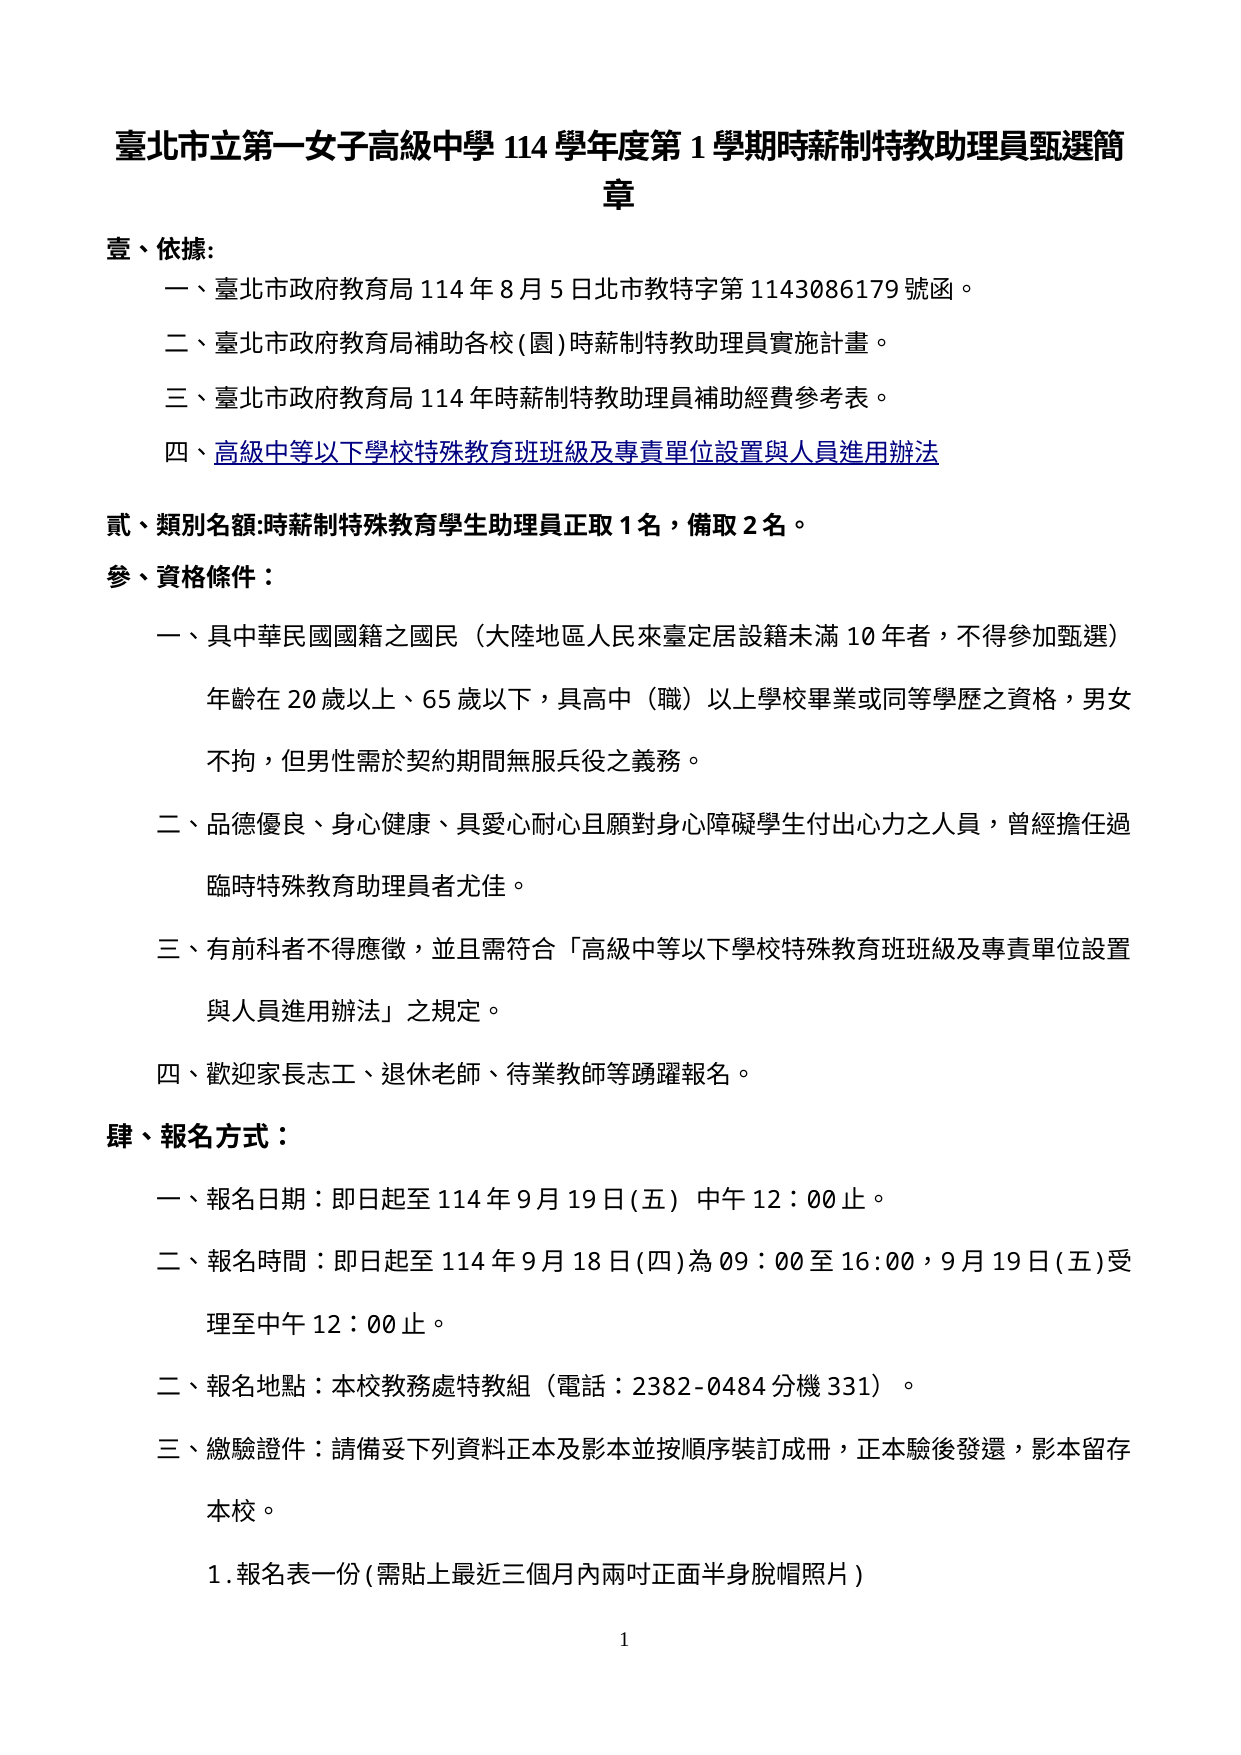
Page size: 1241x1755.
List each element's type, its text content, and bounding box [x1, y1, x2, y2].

text 肆、報名方式： [106, 1093, 1134, 1156]
text 三、繳驗證件：請備妥下列資料正本及影本並按順序裝訂成冊，正本驗後發還，影本留存本校。 [156, 1406, 1134, 1531]
text 1.報名表一份(需貼上最近三個月內兩吋正面半身脫帽照片) [206, 1531, 1134, 1593]
text 壹、依據: [106, 229, 1134, 265]
text 一、臺北市政府教育局114年8月5日北市教特字第1143086179號函。 [164, 265, 1134, 307]
text 二、報名地點：本校教務處特教組（電話：2382-0484分機331）。 [156, 1343, 1134, 1406]
text 參、資格條件： [106, 557, 1134, 593]
text 一、具中華民國國籍之國民（大陸地區人民來臺定居設籍未滿10年者，不得參加甄選）年齡在20歲以上、65歲以下，具高中（職）以上學校畢業或同等學歷之資格，男女不拘，但男性需於契約期間無服兵役之義務。 [156, 593, 1134, 781]
text 三、臺北市政府教育局114年時薪制特教助理員補助經費參考表。 [164, 374, 1134, 415]
text 二、品德優良、身心健康、具愛心耐心且願對身心障礙學生付出心力之人員，曾經擔任過臨時特殊教育助理員者尤佳。 [156, 781, 1134, 906]
text 二、臺北市政府教育局補助各校(園)時薪制特教助理員實施計畫。 [164, 319, 1134, 361]
text 三、有前科者不得應徵，並且需符合「高級中等以下學校特殊教育班班級及專責單位設置與人員進用辦法」之規定。 [156, 906, 1134, 1031]
text 臺北市立第一女子高級中學114學年度第1學期時薪制特教助理員甄選簡章 [106, 120, 1134, 217]
text 一、報名日期：即日起至114年9月19日(五) 中午12：00止。 [156, 1156, 1134, 1218]
text 四、歡迎家長志工、退休老師、待業教師等踴躍報名。 [156, 1031, 1134, 1093]
text 四、高級中等以下學校特殊教育班班級及專責單位設置與人員進用辦法 [164, 428, 1134, 469]
text 二、報名時間：即日起至114年9月18日(四)為09：00至16:00，9月19日(五)受理至中午12：00止。 [156, 1218, 1134, 1343]
text 貳、類別名額:時薪制特殊教育學生助理員正取1名，備取2名。 [106, 482, 1134, 544]
